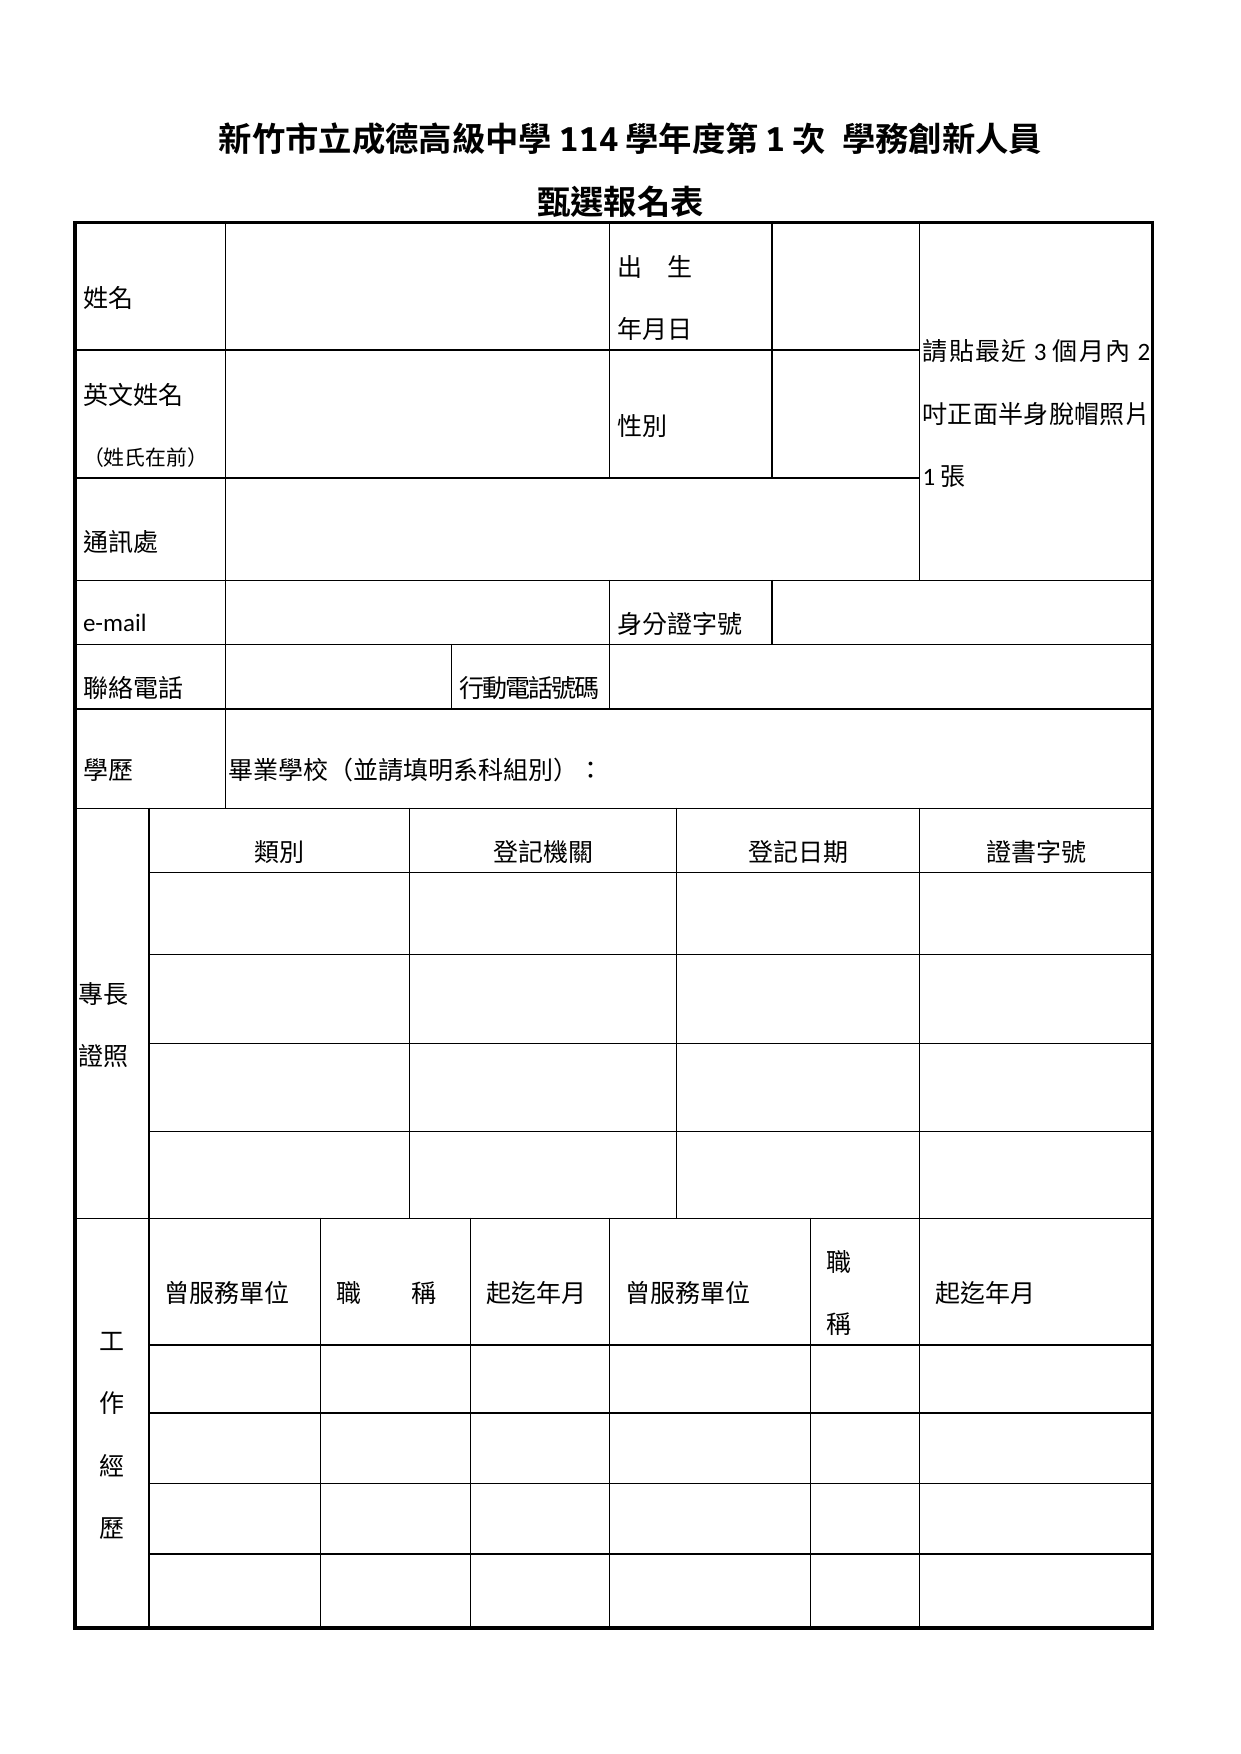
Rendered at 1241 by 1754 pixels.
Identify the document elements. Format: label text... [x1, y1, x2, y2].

table_cell [150, 1555, 320, 1626]
table_cell 類別 [150, 809, 409, 872]
table_cell [471, 1346, 609, 1412]
table_cell [321, 1346, 470, 1412]
table_cell [410, 1044, 676, 1131]
table_header [226, 224, 609, 349]
table_cell [610, 1555, 810, 1626]
table_cell [471, 1414, 609, 1483]
table_cell [610, 645, 1151, 708]
table_cell [150, 1132, 409, 1217]
table_cell 起迄年月 [471, 1219, 609, 1344]
table_cell 職 稱 [321, 1219, 470, 1344]
table_cell [920, 1132, 1151, 1217]
table_cell [920, 1555, 1151, 1626]
table_cell 曾服務單位 [150, 1219, 320, 1344]
table_cell 專長 證照 [77, 809, 148, 1217]
table_cell [920, 955, 1151, 1042]
table_cell 身分證字號 [610, 581, 771, 644]
table_cell [471, 1484, 609, 1553]
table_cell 聯絡電話 [77, 645, 225, 708]
table_cell [677, 1044, 919, 1131]
table_cell 曾服務單位 [610, 1219, 810, 1344]
table_cell 證書字號 [920, 809, 1151, 872]
text 新竹市立成德高級中學114學年度第1次 學務創新人員 [75, 96, 1165, 158]
table_cell [321, 1484, 470, 1553]
table_cell [321, 1414, 470, 1483]
table_cell 起迄年月 [920, 1219, 1151, 1344]
table_header 出 生 年月日 [610, 224, 771, 349]
table_cell [773, 351, 919, 477]
table_cell [811, 1484, 919, 1553]
table_cell [410, 955, 676, 1042]
table_cell [920, 1346, 1151, 1412]
table_cell [150, 1414, 320, 1483]
table_header 姓名 [77, 224, 225, 349]
table_cell [226, 645, 451, 708]
text 甄選報名表 [75, 158, 1165, 221]
table_cell 登記機關 [410, 809, 676, 872]
table_cell [226, 581, 609, 644]
table_cell [811, 1414, 919, 1483]
table_cell 性別 [610, 351, 771, 477]
table_cell [321, 1555, 470, 1626]
table_cell 行動電話號碼 [452, 645, 609, 708]
table_cell [410, 1132, 676, 1217]
table_cell [610, 1414, 810, 1483]
table_cell [410, 873, 676, 954]
table_cell [150, 1484, 320, 1553]
table_cell [471, 1555, 609, 1626]
table_cell [610, 1346, 810, 1412]
table_cell 學歷 [77, 710, 225, 807]
table_cell 工作經歷 [77, 1219, 148, 1626]
table_cell [677, 955, 919, 1042]
table_cell e-mail [77, 581, 225, 644]
table_cell [811, 1346, 919, 1412]
table_cell [610, 1484, 810, 1553]
table_header [773, 224, 919, 349]
table_cell [920, 873, 1151, 954]
table_header 請貼最近3個月內2吋正面半身脫帽照片1張 [920, 224, 1151, 580]
table_cell [226, 351, 609, 477]
table_cell 職 稱 [811, 1219, 919, 1344]
table_cell [811, 1555, 919, 1626]
table_cell [150, 955, 409, 1042]
table_cell [677, 873, 919, 954]
table_cell [150, 1044, 409, 1131]
table_cell [226, 479, 919, 580]
table_cell [773, 581, 1151, 644]
table_cell [150, 1346, 320, 1412]
table_cell [677, 1132, 919, 1217]
table_cell [920, 1484, 1151, 1553]
table_cell [920, 1414, 1151, 1483]
table_cell 登記日期 [677, 809, 919, 872]
table_cell [920, 1044, 1151, 1131]
table_cell [150, 873, 409, 954]
table_cell 英文姓名 （姓氏在前） [77, 351, 225, 477]
table_cell 通訊處 [77, 479, 225, 580]
table_cell 畢業學校（並請填明系科組別）： [226, 710, 1151, 807]
